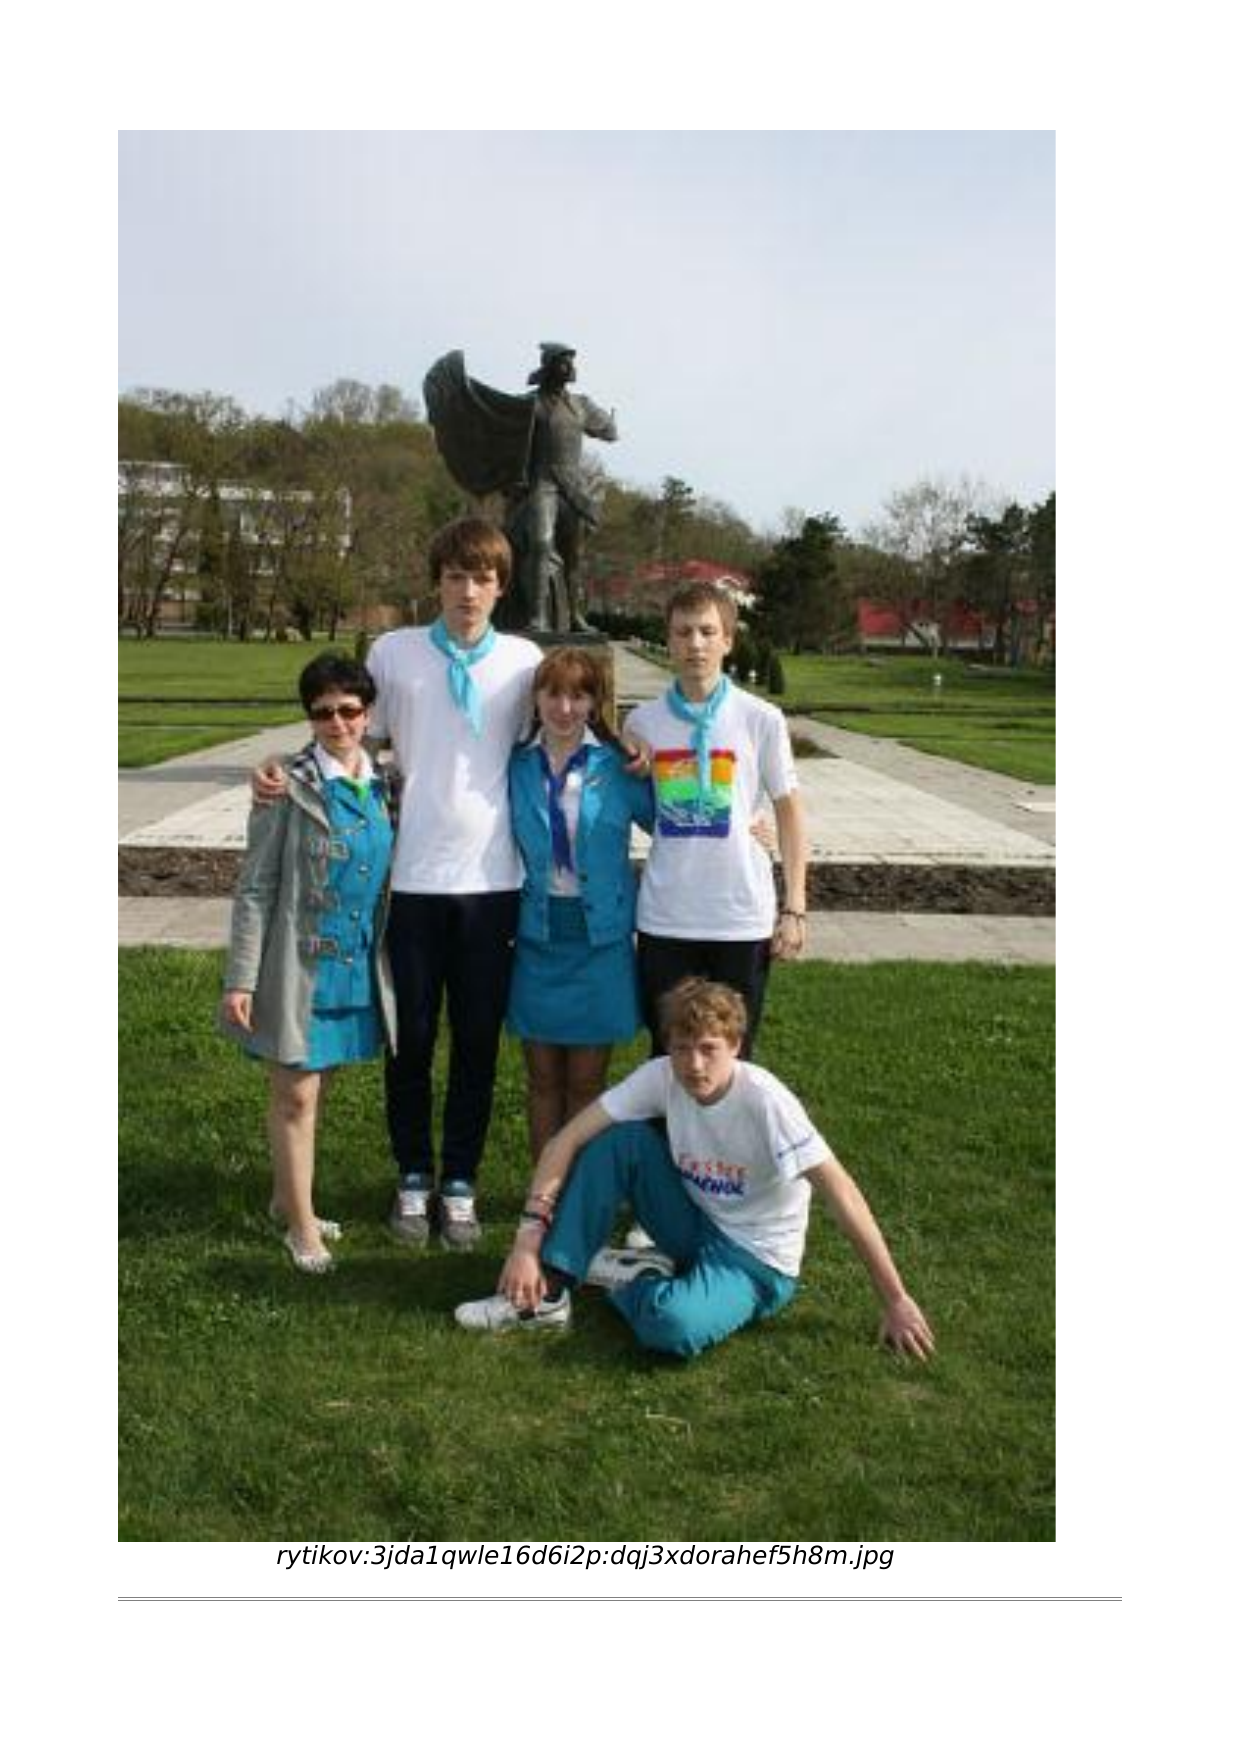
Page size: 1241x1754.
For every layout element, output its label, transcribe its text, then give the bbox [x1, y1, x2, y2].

text rytikov:3jda1qwle16d6i2p:dqj3xdorahef5h8m.jpg [118, 1542, 1056, 1570]
picture [118, 130, 1056, 1542]
